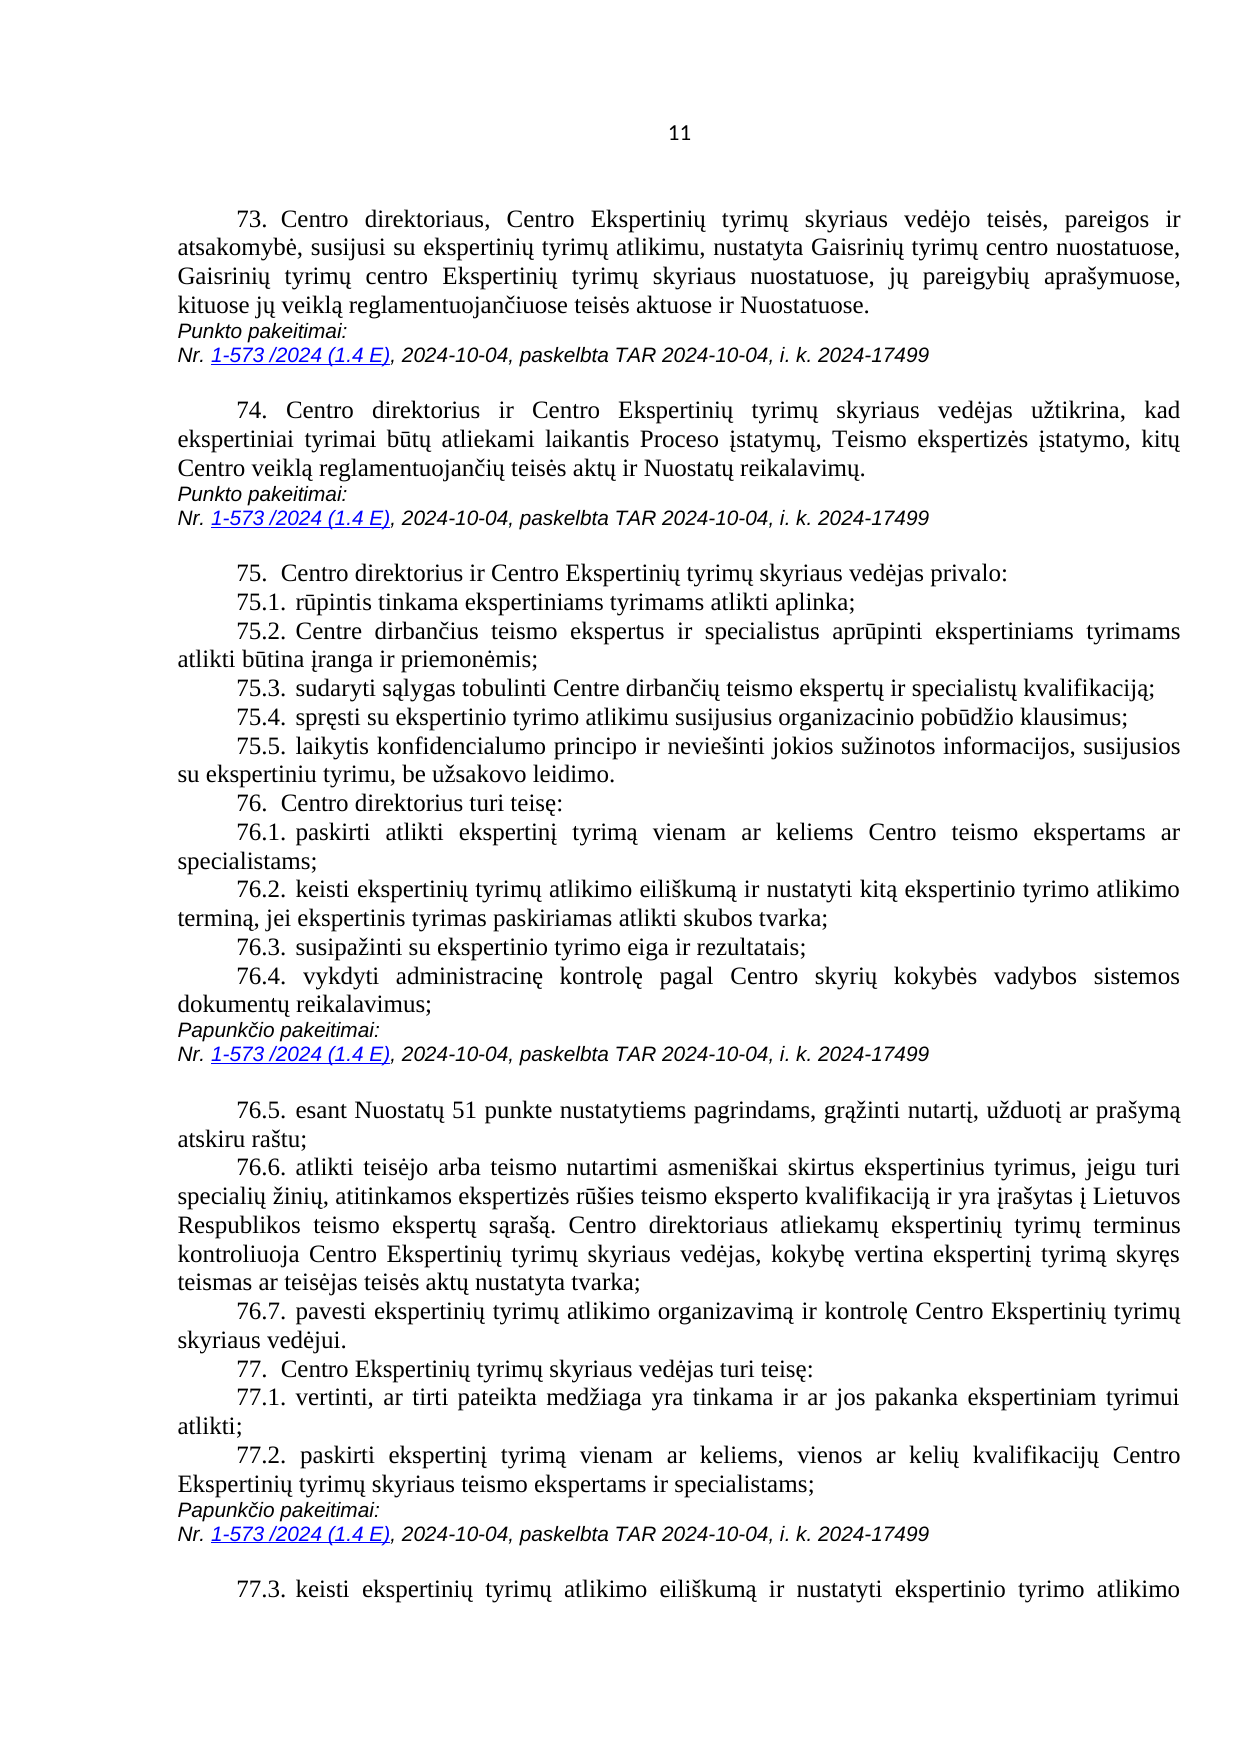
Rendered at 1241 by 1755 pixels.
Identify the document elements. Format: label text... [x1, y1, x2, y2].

text 76.6. atlikti teisėjo arba teismo nutartimi asmeniškai skirtus ekspertinius tyrimus, jeigu turi specialių žinių, atitinkamos ekspertizės rūšies teismo eksperto kvalifikaciją ir yra įrašytas į Lietuvos Respublikos teismo ekspertų sąrašą. Centro direktoriaus atliekamų ekspertinių tyrimų terminus kontroliuoja Centro Ekspertinių tyrimų skyriaus vedėjas, kokybę vertina ekspertinį tyrimą skyręs teismas ar teisėjas teisės aktų nustatyta tvarka; [177, 1152, 1181, 1296]
text 73. Centro direktoriaus, Centro Ekspertinių tyrimų skyriaus vedėjo teisės, pareigos ir atsakomybė, susijusi su ekspertinių tyrimų atlikimu, nustatyta Gaisrinių tyrimų centro nuostatuose, Gaisrinių tyrimų centro Ekspertinių tyrimų skyriaus nuostatuose, jų pareigybių aprašymuose, kituose jų veiklą reglamentuojančiuose teisės aktuose ir Nuostatuose. [177, 204, 1181, 319]
text 75.3. sudaryti sąlygas tobulinti Centre dirbančių teismo ekspertų ir specialistų kvalifikaciją; [236, 673, 1181, 702]
text 75. Centro direktorius ir Centro Ekspertinių tyrimų skyriaus vedėjas privalo: [177, 558, 1181, 587]
text Nr. 1-573 /2024 (1.4 E), 2024-10-04, paskelbta TAR 2024-10-04, i. k. 2024-17499 [177, 506, 1181, 529]
text Nr. 1-573 /2024 (1.4 E), 2024-10-04, paskelbta TAR 2024-10-04, i. k. 2024-17499 [177, 1042, 1181, 1066]
text 76.1. paskirti atlikti ekspertinį tyrimą vienam ar keliems Centro teismo ekspertams ar specialistams; [177, 817, 1181, 874]
text 76.3. susipažinti su ekspertinio tyrimo eiga ir rezultatais; [177, 932, 1181, 961]
text 76.4. vykdyti administracinę kontrolę pagal Centro skyrių kokybės vadybos sistemos dokumentų reikalavimus; [177, 961, 1181, 1018]
text 75.2. Centre dirbančius teismo ekspertus ir specialistus aprūpinti ekspertiniams tyrimams atlikti būtina įranga ir priemonėmis; [177, 616, 1181, 673]
text Punkto pakeitimai: [177, 482, 1181, 506]
text Nr. 1-573 /2024 (1.4 E), 2024-10-04, paskelbta TAR 2024-10-04, i. k. 2024-17499 [177, 1521, 1181, 1545]
text 75.5. laikytis konfidencialumo principo ir neviešinti jokios sužinotos informacijos, susijusios su ekspertiniu tyrimu, be užsakovo leidimo. [177, 731, 1181, 788]
text 76. Centro direktorius turi teisę: [177, 788, 1181, 817]
text 75.4. spręsti su ekspertinio tyrimo atlikimu susijusius organizacinio pobūdžio klausimus; [177, 702, 1181, 731]
text Papunkčio pakeitimai: [177, 1497, 1181, 1521]
text 77. Centro Ekspertinių tyrimų skyriaus vedėjas turi teisę: [222, 1354, 1181, 1382]
text 77.3. keisti ekspertinių tyrimų atlikimo eiliškumą ir nustatyti ekspertinio tyrimo atlikimo [177, 1574, 1181, 1603]
text Nr. 1-573 /2024 (1.4 E), 2024-10-04, paskelbta TAR 2024-10-04, i. k. 2024-17499 [177, 343, 1181, 367]
text 76.7. pavesti ekspertinių tyrimų atlikimo organizavimą ir kontrolę Centro Ekspertinių tyrimų skyriaus vedėjui. [177, 1296, 1181, 1354]
text 76.5. esant Nuostatų 51 punkte nustatytiems pagrindams, grąžinti nutartį, užduotį ar prašymą atskiru raštu; [177, 1095, 1181, 1152]
text Papunkčio pakeitimai: [177, 1018, 1181, 1042]
text 76.2. keisti ekspertinių tyrimų atlikimo eiliškumą ir nustatyti kitą ekspertinio tyrimo atlikimo terminą, jei ekspertinis tyrimas paskiriamas atlikti skubos tvarka; [177, 874, 1181, 932]
text 77.1. vertinti, ar tirti pateikta medžiaga yra tinkama ir ar jos pakanka ekspertiniam tyrimui atlikti; [177, 1382, 1181, 1440]
text 77.2. paskirti ekspertinį tyrimą vienam ar keliems, vienos ar kelių kvalifikacijų Centro Ekspertinių tyrimų skyriaus teismo ekspertams ir specialistams; [177, 1440, 1181, 1497]
text Punkto pakeitimai: [177, 319, 1181, 343]
text 74. Centro direktorius ir Centro Ekspertinių tyrimų skyriaus vedėjas užtikrina, kad ekspertiniai tyrimai būtų atliekami laikantis Proceso įstatymų, Teismo ekspertizės įstatymo, kitų Centro veiklą reglamentuojančių teisės aktų ir Nuostatų reikalavimų. [177, 395, 1181, 482]
text 75.1. rūpintis tinkama ekspertiniams tyrimams atlikti aplinka; [236, 587, 1181, 616]
